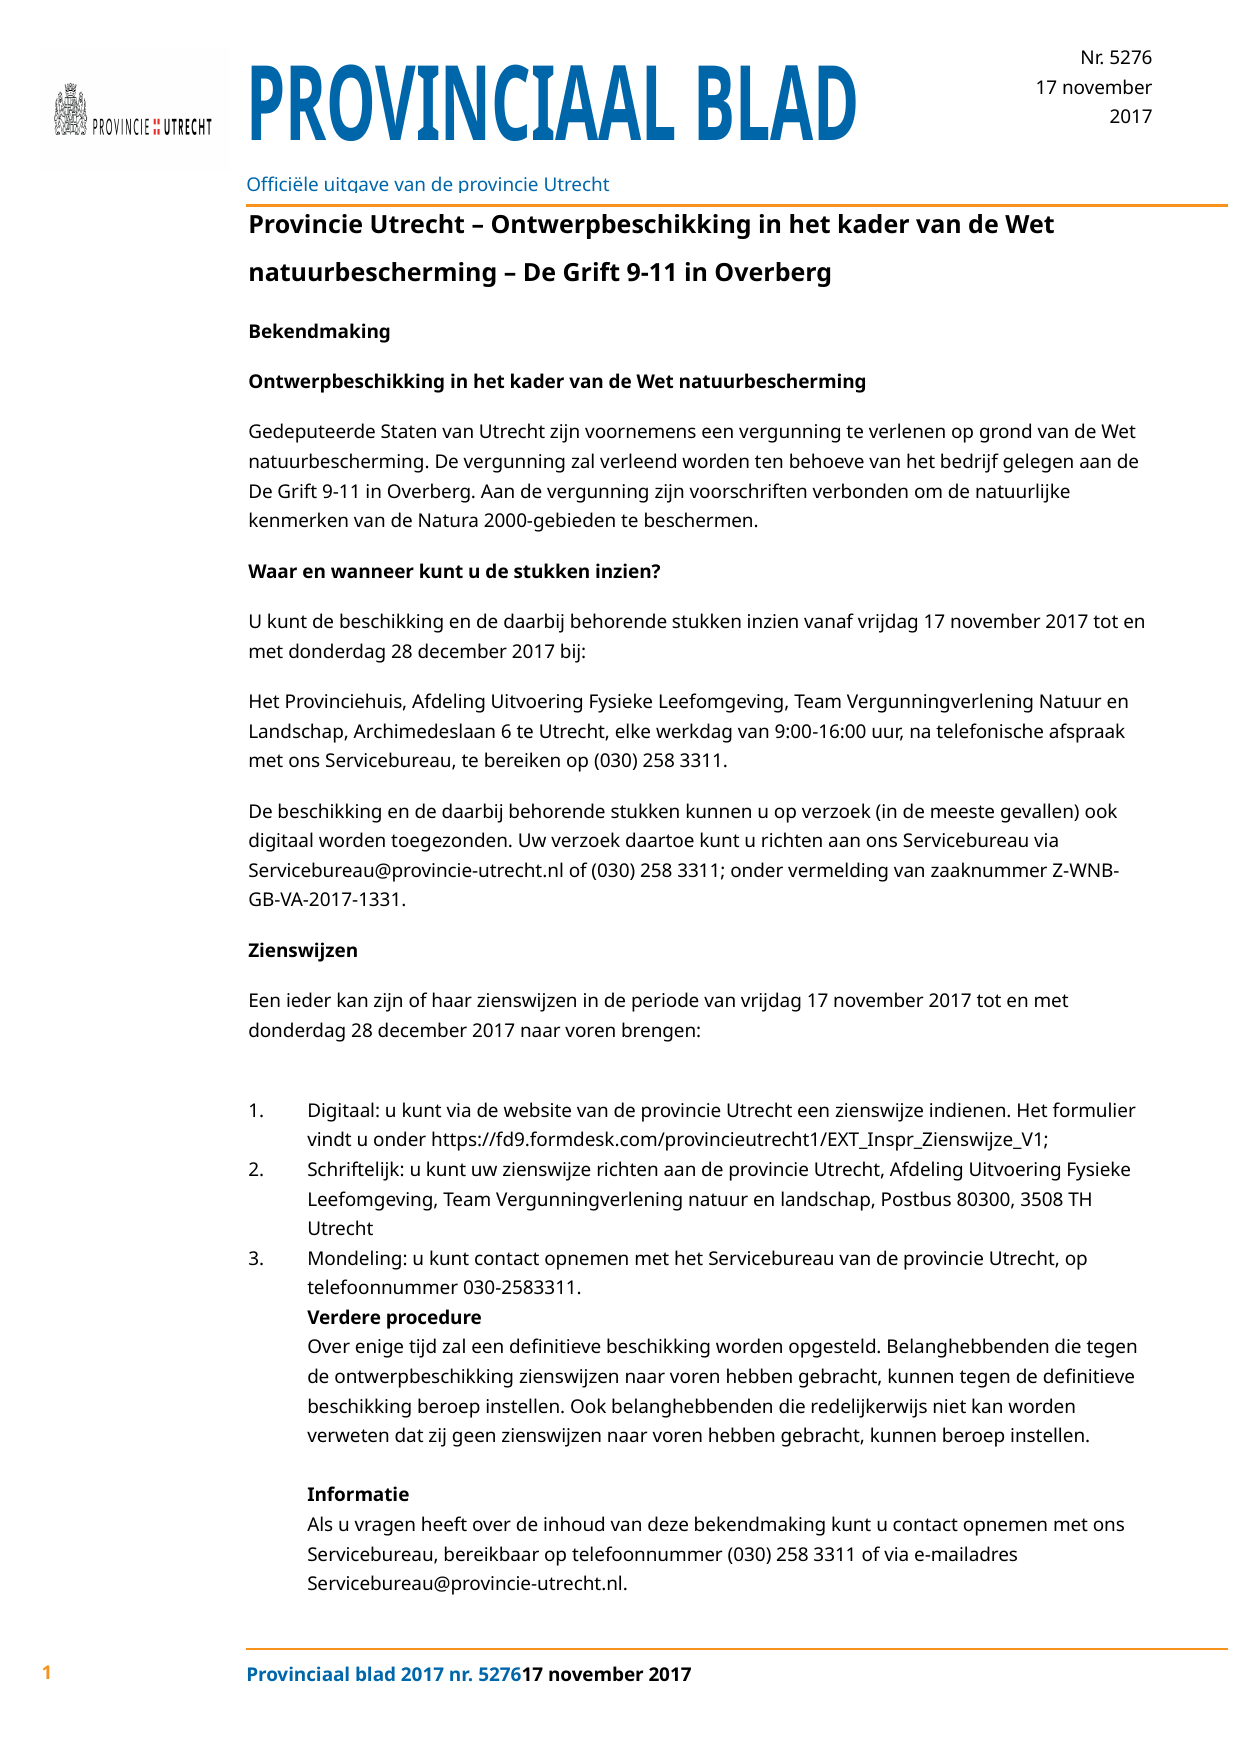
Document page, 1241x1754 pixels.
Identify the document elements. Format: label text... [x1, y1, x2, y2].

list Verdere procedure [248, 1304, 1152, 1330]
text De beschikking en de daarbij behorende stukken kunnen u op verzoek (in de meeste gevallen) ook digitaal worden toegezonden. Uw verzoek daartoe kunt u richten aan ons Servicebureau via Servicebureau@provincie-utrecht.nl of (030) 258 3311; onder vermelding van zaaknummer Z-WNB-GB-VA-2017-1331. [248, 798, 1152, 912]
list Over enige tijd zal een definitieve beschikking worden opgesteld. Belanghebbenden die tegen de ontwerpbeschikking zienswijzen naar voren hebben gebracht, kunnen tegen de definitieve beschikking beroep instellen. Ook belanghebbenden die redelijkerwijs niet kan worden verweten dat zij geen zienswijzen naar voren hebben gebracht, kunnen beroep instellen. [248, 1334, 1152, 1448]
text Bekendmaking [248, 318, 1152, 344]
list Als u vragen heeft over de inhoud van deze bekendmaking kunt u contact opnemen met ons Servicebureau, bereikbaar op telefoonnummer (030) 258 3311 of via e-mailadres Servicebureau@provincie-utrecht.nl. [248, 1511, 1152, 1596]
list Schriftelijk: u kunt uw zienswijze richten aan de provincie Utrecht, Afdeling Uitvoering Fysieke Leefomgeving, Team Vergunningverlening natuur en landschap, Postbus 80300, 3508 TH Utrecht [248, 1156, 1152, 1241]
text Gedeputeerde Staten van Utrecht zijn voornemens een vergunning te verlenen op grond van de Wet natuurbescherming. De vergunning zal verleend worden ten behoeve van het bedrijf gelegen aan de De Grift 9-11 in Overberg. Aan de vergunning zijn voorschriften verbonden om de natuurlijke kenmerken van de Natura 2000-gebieden te beschermen. [248, 419, 1152, 533]
text Waar en wanneer kunt u de stukken inzien? [248, 558, 1152, 584]
picture [41, 47, 231, 172]
list Informatie [248, 1482, 1152, 1507]
text Een ieder kan zijn of haar zienswijzen in de periode van vrijdag 17 november 2017 tot en met donderdag 28 december 2017 naar voren brengen: [248, 987, 1152, 1043]
text U kunt de beschikking en de daarbij behorende stukken inzien vanaf vrijdag 17 november 2017 tot en met donderdag 28 december 2017 bij: [248, 608, 1152, 664]
list Mondeling: u kunt contact opnemen met het Servicebureau van de provincie Utrecht, op telefoonnummer 030-2583311. [248, 1245, 1152, 1300]
text Ontwerpbeschikking in het kader van de Wet natuurbescherming [248, 368, 1152, 394]
text Provincie Utrecht – Ontwerpbeschikking in het kader van de Wet natuurbescherming – De Grift 9-11 in Overberg [248, 207, 1152, 288]
list Digitaal: u kunt via de website van de provincie Utrecht een zienswijze indienen. Het formulier vindt u onder https://fd9.formdesk.com/provincieutrecht1/EXT_Inspr_Zienswijze_V1; [248, 1097, 1152, 1152]
text Het Provinciehuis, Afdeling Uitvoering Fysieke Leefomgeving, Team Vergunningverlening Natuur en Landschap, Archimedeslaan 6 te Utrecht, elke werkdag van 9:00‑16:00 uur, na telefonische afspraak met ons Servicebureau, te bereiken op (030) 258 3311. [248, 688, 1152, 773]
text Zienswijzen [248, 937, 1152, 963]
